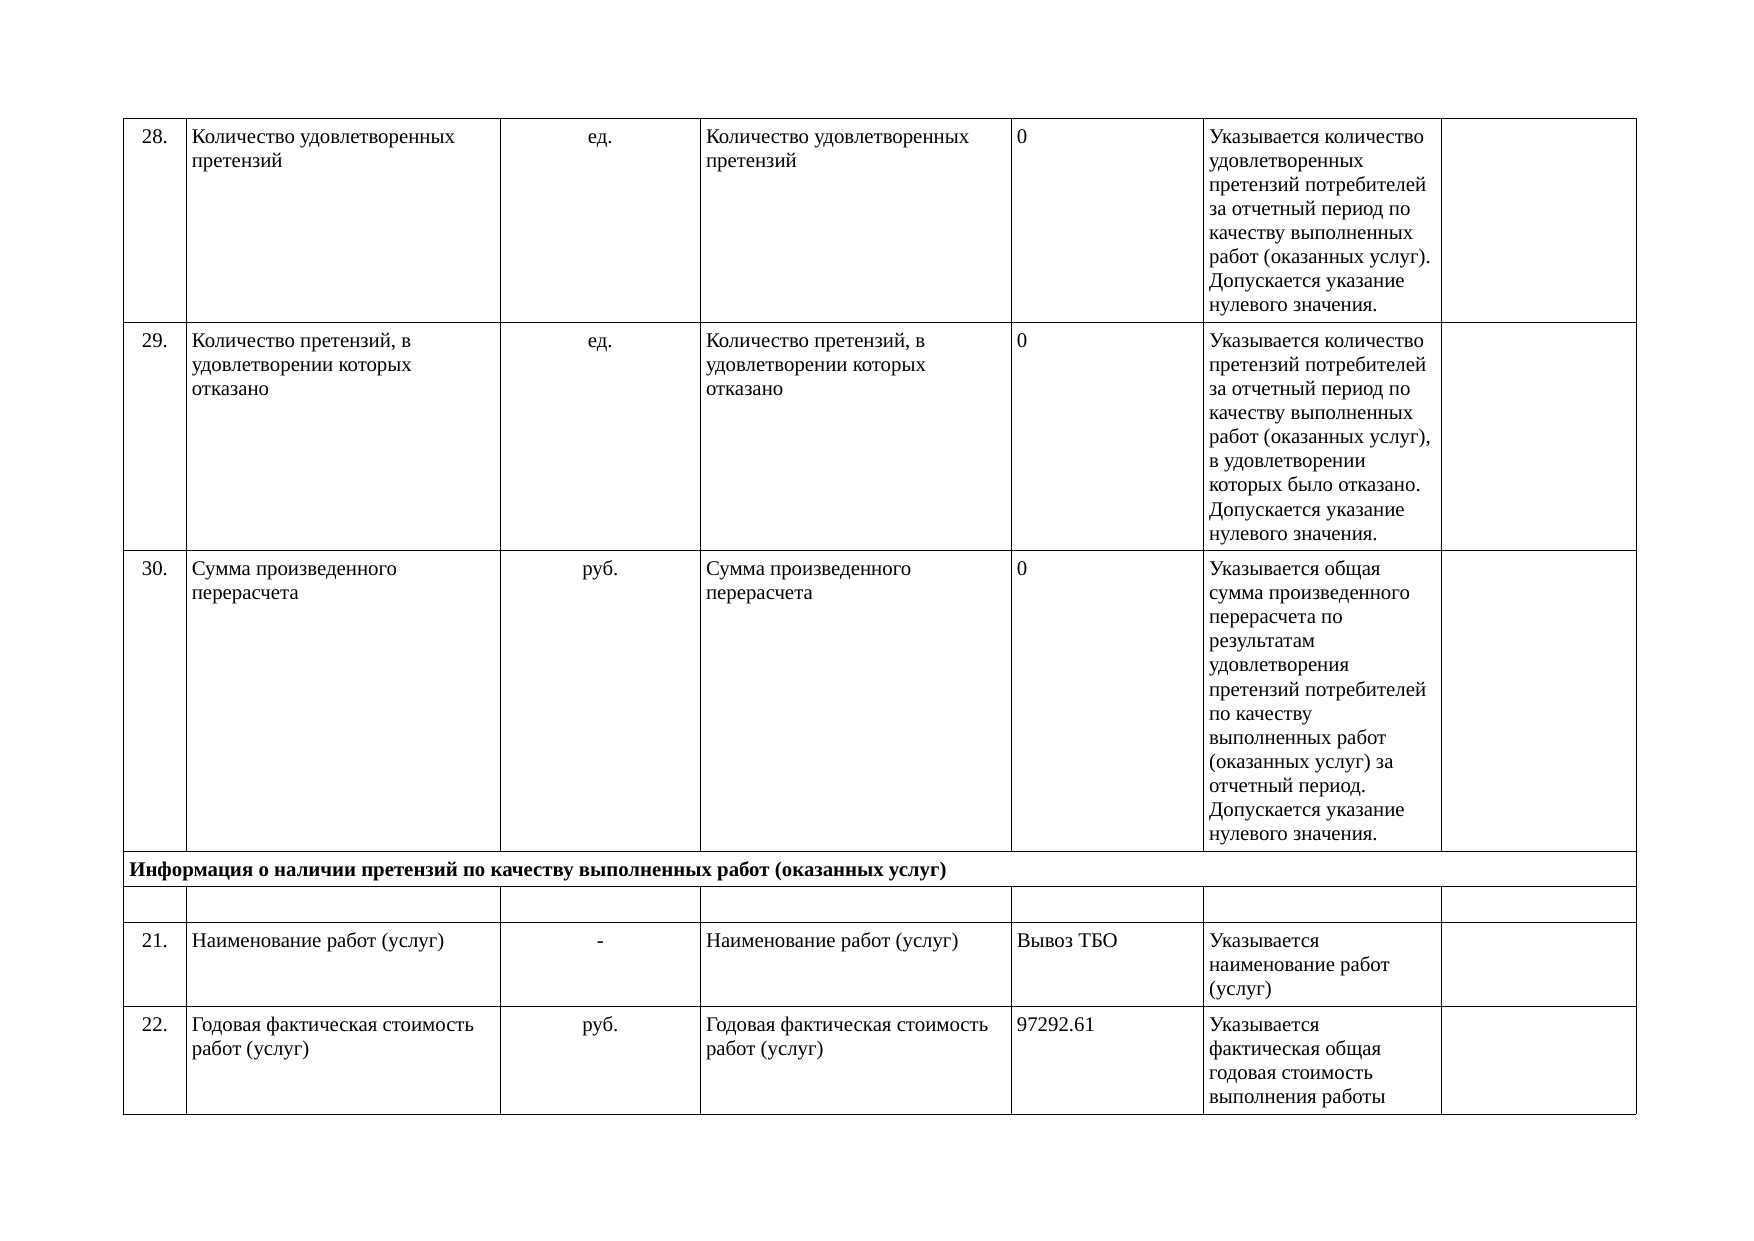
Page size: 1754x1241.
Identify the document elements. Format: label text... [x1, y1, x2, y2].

table_cell [1204, 887, 1441, 922]
table_cell [1442, 323, 1636, 550]
table_cell [1012, 887, 1203, 922]
table_cell Наименование работ (услуг) [701, 923, 1011, 1006]
table_cell 97292,61 [1012, 1007, 1203, 1113]
table_cell [701, 887, 1011, 922]
table_cell [1442, 1007, 1636, 1113]
table_cell руб. [501, 551, 700, 851]
table_cell Информация о наличии претензий по качеству выполненных работ (оказанных услуг) [124, 852, 1636, 886]
table_cell Количество претензий, в удовлетворении которых отказано [701, 323, 1011, 550]
table_cell [501, 887, 700, 922]
table_cell - [501, 923, 700, 1006]
table_cell [1442, 551, 1636, 851]
table_cell Вывоз ТБО [1012, 923, 1203, 1006]
table_cell 0 [1012, 119, 1203, 322]
table_cell 0 [1012, 551, 1203, 851]
table_cell руб. [501, 1007, 700, 1113]
table_cell [1442, 887, 1636, 922]
table_cell [1442, 923, 1636, 1006]
table_cell Указывается наименование работ (услуг) [1204, 923, 1441, 1006]
table_cell Годовая фактическая стоимость работ (услуг) [187, 1007, 500, 1113]
table_cell Сумма произведенного перерасчета [701, 551, 1011, 851]
table_cell 28. [124, 119, 186, 322]
table_cell ед. [501, 323, 700, 550]
table_cell 22. [124, 1007, 186, 1113]
table_cell 21. [124, 923, 186, 1006]
table_cell Наименование работ (услуг) [187, 923, 500, 1006]
table_cell Сумма произведенного перерасчета [187, 551, 500, 851]
table_cell [187, 887, 500, 922]
table_cell [124, 887, 186, 922]
table_cell [1442, 119, 1636, 322]
table_cell Количество удовлетворенных претензий [701, 119, 1011, 322]
table_cell Количество удовлетворенных претензий [187, 119, 500, 322]
table_cell 29. [124, 323, 186, 550]
table_cell Указывается количество претензий потребителей за отчетный период по качеству выполненных работ (оказанных услуг), в удовлетворении которых было отказано. Допускается указание нулевого значения. [1204, 323, 1441, 550]
table_cell Указывается общая сумма произведенного перерасчета по результатам удовлетворения претензий потребителей по качеству выполненных работ (оказанных услуг) за отчетный период. Допускается указание нулевого значения. [1204, 551, 1441, 851]
table_cell Указывается фактическая общая годовая стоимость выполнения работы [1204, 1007, 1441, 1113]
table_cell Годовая фактическая стоимость работ (услуг) [701, 1007, 1011, 1113]
table_cell 30. [124, 551, 186, 851]
table_cell 0 [1012, 323, 1203, 550]
table_cell ед. [501, 119, 700, 322]
table_cell Количество претензий, в удовлетворении которых отказано [187, 323, 500, 550]
table_cell Указывается количество удовлетворенных претензий потребителей за отчетный период по качеству выполненных работ (оказанных услуг). Допускается указание нулевого значения. [1204, 119, 1441, 322]
